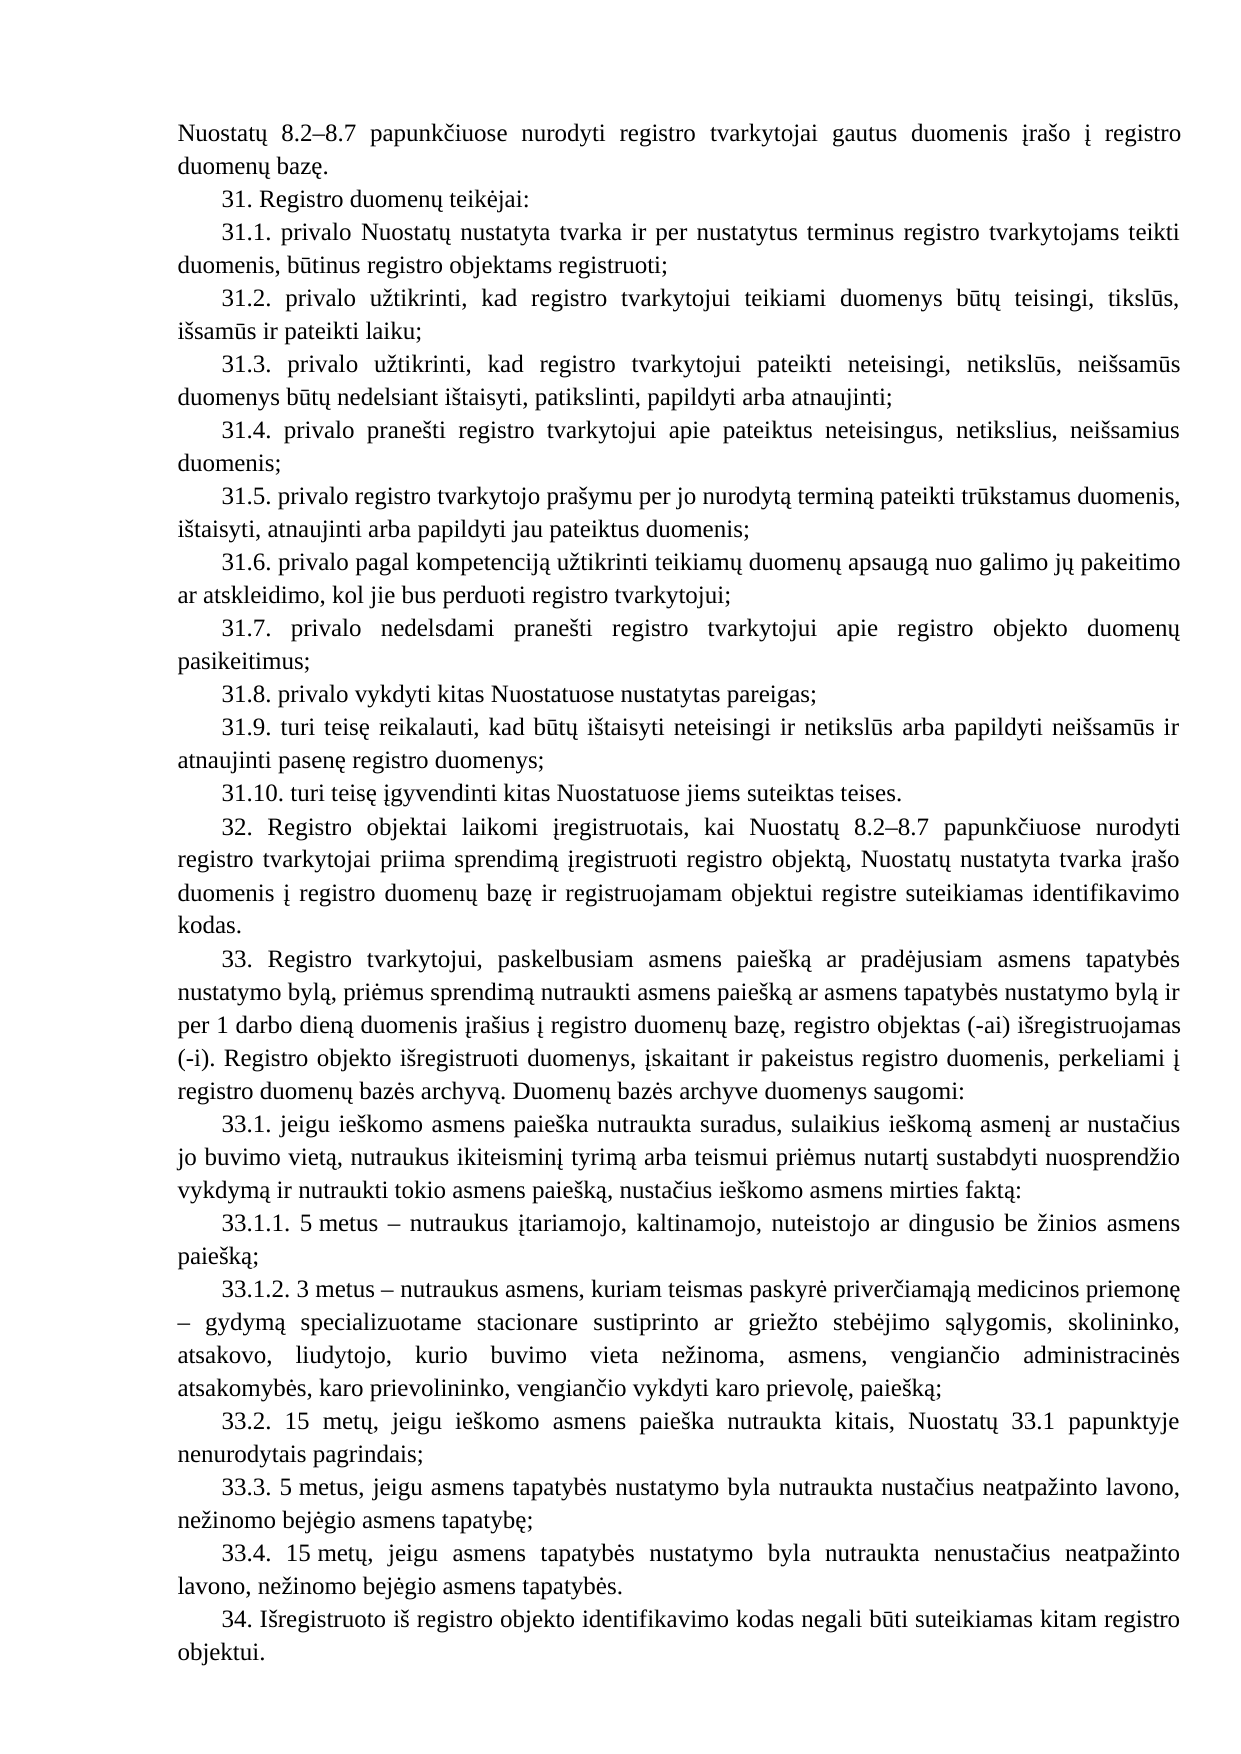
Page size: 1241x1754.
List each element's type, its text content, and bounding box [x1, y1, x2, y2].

text 31.8. privalo vykdyti kitas Nuostatuose nustatytas pareigas; [177, 679, 1181, 708]
text 33.1. jeigu ieškomo asmens paieška nutraukta suradus, sulaikius ieškomą asmenį ar nustačius jo buvimo vietą, nutraukus ikiteisminį tyrimą arba teismui priėmus nutartį sustabdyti nuosprendžio vykdymą ir nutraukti tokio asmens paiešką, nustačius ieškomo asmens mirties faktą: [177, 1109, 1181, 1203]
text 31.2. privalo užtikrinti, kad registro tvarkytojui teikiami duomenys būtų teisingi, tikslūs, išsamūs ir pateikti laiku; [177, 283, 1181, 345]
text 31.3. privalo užtikrinti, kad registro tvarkytojui pateikti neteisingi, netikslūs, neišsamūs duomenys būtų nedelsiant ištaisyti, patikslinti, papildyti arba atnaujinti; [177, 349, 1181, 411]
text 31.5. privalo registro tvarkytojo prašymu per jo nurodytą terminą pateikti trūkstamus duomenis, ištaisyti, atnaujinti arba papildyti jau pateiktus duomenis; [177, 481, 1181, 543]
text 34. Išregistruoto iš registro objekto identifikavimo kodas negali būti suteikiamas kitam registro objektui. [177, 1604, 1181, 1666]
text 31.4. privalo pranešti registro tvarkytojui apie pateiktus neteisingus, netikslius, neišsamius duomenis; [177, 415, 1181, 477]
text 32. Registro objektai laikomi įregistruotais, kai Nuostatų 8.2–8.7 papunkčiuose nurodyti registro tvarkytojai priima sprendimą įregistruoti registro objektą, Nuostatų nustatyta tvarka įrašo duomenis į registro duomenų bazę ir registruojamam objektui registre suteikiamas identifikavimo kodas. [177, 812, 1181, 939]
text 33. Registro tvarkytojui, paskelbusiam asmens paiešką ar pradėjusiam asmens tapatybės nustatymo bylą, priėmus sprendimą nutraukti asmens paiešką ar asmens tapatybės nustatymo bylą ir per 1 darbo dieną duomenis įrašius į registro duomenų bazę, registro objektas (-ai) išregistruojamas (-i). Registro objekto išregistruoti duomenys, įskaitant ir pakeistus registro duomenis, perkeliami į registro duomenų bazės archyvą. Duomenų bazės archyve duomenys saugomi: [177, 944, 1181, 1104]
text 31.10. turi teisę įgyvendinti kitas Nuostatuose jiems suteiktas teises. [177, 778, 1181, 807]
text 33.1.1. 5 metus – nutraukus įtariamojo, kaltinamojo, nuteistojo ar dingusio be žinios asmens paiešką; [177, 1208, 1181, 1269]
text Nuostatų 8.2–8.7 papunkčiuose nurodyti registro tvarkytojai gautus duomenis įrašo į registro duomenų bazę. [177, 118, 1181, 180]
text 33.4. 15 metų, jeigu asmens tapatybės nustatymo byla nutraukta nenustačius neatpažinto lavono, nežinomo bejėgio asmens tapatybės. [177, 1538, 1181, 1600]
text 33.1.2. 3 metus – nutraukus asmens, kuriam teismas paskyrė priverčiamąją medicinos priemonę – gydymą specializuotame stacionare sustiprinto ar griežto stebėjimo sąlygomis, skolininko, atsakovo, liudytojo, kurio buvimo vieta nežinoma, asmens, vengiančio administracinės atsakomybės, karo prievolininko, vengiančio vykdyti karo prievolę, paiešką; [177, 1274, 1181, 1402]
text 31.1. privalo Nuostatų nustatyta tvarka ir per nustatytus terminus registro tvarkytojams teikti duomenis, būtinus registro objektams registruoti; [177, 217, 1181, 279]
text 31.6. privalo pagal kompetenciją užtikrinti teikiamų duomenų apsaugą nuo galimo jų pakeitimo ar atskleidimo, kol jie bus perduoti registro tvarkytojui; [177, 547, 1181, 609]
text 33.3. 5 metus, jeigu asmens tapatybės nustatymo byla nutraukta nustačius neatpažinto lavono, nežinomo bejėgio asmens tapatybę; [177, 1472, 1181, 1534]
text 33.2. 15 metų, jeigu ieškomo asmens paieška nutraukta kitais, Nuostatų 33.1 papunktyje nenurodytais pagrindais; [177, 1406, 1181, 1468]
text 31.9. turi teisę reikalauti, kad būtų ištaisyti neteisingi ir netikslūs arba papildyti neišsamūs ir atnaujinti pasenę registro duomenys; [177, 712, 1181, 774]
text 31.7. privalo nedelsdami pranešti registro tvarkytojui apie registro objekto duomenų pasikeitimus; [177, 613, 1181, 675]
text 31. Registro duomenų teikėjai: [177, 184, 1181, 213]
